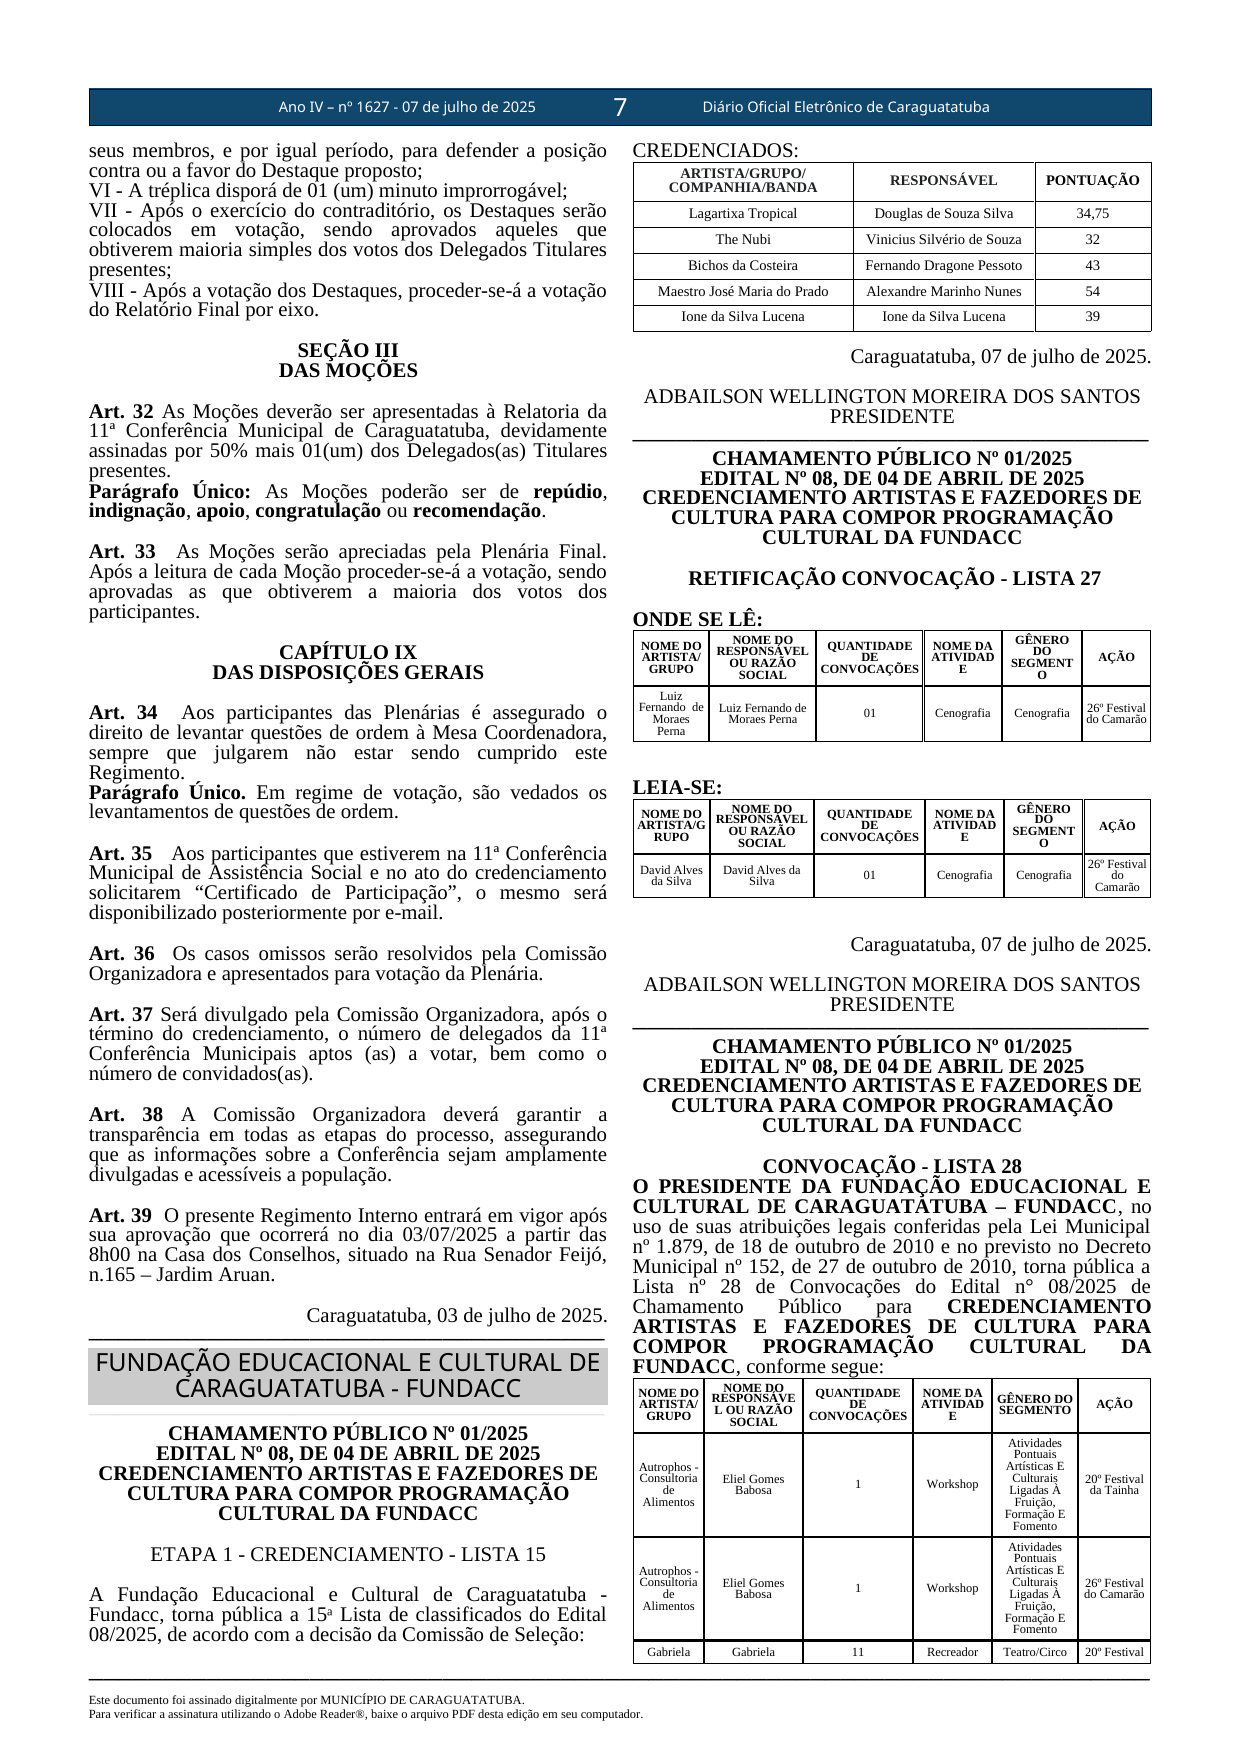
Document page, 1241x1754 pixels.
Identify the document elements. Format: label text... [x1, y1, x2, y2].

table_cell Teatro/Circo [993, 1642, 1077, 1663]
table_cell David Alves da Silva [711, 855, 813, 897]
text CHAMAMENTO PÚBLICO Nº 01/2025 [632, 1037, 1152, 1057]
table_cell David Alves da Silva [634, 855, 709, 897]
table_cell Eliel Gomes Babosa [705, 1434, 802, 1536]
text SEÇÃO III [88, 342, 608, 362]
text Parágrafo Único: As Moções poderão ser de repúdio, indignação, apoio, congratulação ou recomendação. [88, 482, 608, 522]
text ─────────────────────────────────── [88, 1405, 608, 1425]
text A Fundação Educacional e Cultural de Caraguatatuba - Fundacc, torna pública a 15ᵃ Lista de classificados do Edital 08/2025, de acordo com a decisão da Comissão de Seleção: [88, 1586, 608, 1646]
table_cell Vinicius Silvério de Souza [854, 228, 1034, 253]
text ONDE SE LÊ: [632, 610, 1152, 630]
table_cell Cenografia [1003, 687, 1081, 741]
table_header NOME DA ATIVIDADE [925, 631, 1001, 685]
table_header NOME DO RESPONSÁVEL OU RAZÃO SOCIAL [710, 631, 815, 685]
table_header AÇÃO [1085, 800, 1150, 853]
text Art. 32 As Moções deverão ser apresentadas à Relatoria da 11ª Conferência Municipal de Caraguatatuba, devidamente assinadas por 50% mais 01(um) dos Delegados(as) Titulares presentes. [88, 402, 608, 482]
table_cell 11 [804, 1642, 912, 1663]
text VI - A tréplica disporá de 01 (um) minuto improrrogável; [88, 182, 608, 202]
text CONVOCAÇÃO - LISTA 28 [632, 1158, 1152, 1178]
table_cell 1 [804, 1538, 912, 1639]
table_header GÊNERO DO SEGMENTO [1005, 800, 1082, 853]
table_cell 34,75 [1036, 202, 1151, 227]
table_cell Douglas de Souza Silva [854, 202, 1034, 227]
text EDITAL Nº 08, DE 04 DE ABRIL DE 2025 CREDENCIAMENTO ARTISTAS E FAZEDORES DE CULTURA PARA COMPOR PROGRAMAÇÃO CULTURAL DA FUNDACC [632, 1057, 1152, 1137]
text O PRESIDENTE DA FUNDAÇÃO EDUCACIONAL E CULTURAL DE CARAGUATATUBA – FUNDACC, no uso de suas atribuições legais conferidas pela Lei Municipal nº 1.879, de 18 de outubro de 2010 e no previsto no Decreto Municipal nº 152, de 27 de outubro de 2010, torna pública a Lista nº 28 de Convocações do Edital n° 08/2025 de Chamamento Público para CREDENCIAMENTO ARTISTAS E FAZEDORES DE CULTURA PARA COMPOR PROGRAMAÇÃO CULTURAL DA FUNDACC, conforme segue: [632, 1178, 1152, 1378]
text RETIFICAÇÃO CONVOCAÇÃO - LISTA 27 [632, 570, 1152, 590]
text ─────────────────────────────────── [88, 1327, 608, 1348]
table_cell 20º Festival da Tainha [1079, 1434, 1150, 1536]
table_cell Bichos da Costeira [634, 254, 853, 279]
table_cell Cenografia [925, 687, 1001, 741]
text VII - Após o exercício do contraditório, os Destaques serão colocados em votação, sendo aprovados aqueles que obtiverem maioria simples dos votos dos Delegados Titulares presentes; [88, 202, 608, 281]
table_header AÇÃO [1079, 1379, 1150, 1432]
text CHAMAMENTO PÚBLICO Nº 01/2025 [88, 1425, 608, 1445]
table_cell Alexandre Marinho Nunes [854, 280, 1034, 305]
table_cell Luiz Fernando de Moraes Perna [634, 687, 708, 741]
text ETAPA 1 - CREDENCIAMENTO - LISTA 15 [88, 1545, 608, 1565]
table_header NOME DA ATIVIDADE [926, 800, 1003, 853]
text FUNDAÇÃO EDUCACIONAL E CULTURAL DE CARAGUATATUBA - FUNDACC [88, 1348, 608, 1405]
table_cell Atividades Pontuais Artísticas E Culturais Ligadas À Fruição, Formação E Fomento [993, 1434, 1077, 1536]
text ─────────────────────────────────── [632, 427, 1152, 449]
text CAPÍTULO IX [88, 643, 608, 663]
table_header NOME DO RESPONSÁVEL OU RAZÃO SOCIAL [705, 1379, 802, 1432]
text ADBAILSON WELLINGTON MOREIRA DOS SANTOS [632, 976, 1152, 996]
table_cell Gabriela [634, 1642, 703, 1663]
text Art. 37 Será divulgado pela Comissão Organizadora, após o término do credenciamento, o número de delegados da 11ª Conferência Municipais aptos (as) a votar, bem como o número de convidados(as). [88, 1005, 608, 1085]
table_cell 20º Festival [1079, 1642, 1150, 1663]
text Caraguatatuba, 07 de julho de 2025. [632, 935, 1152, 955]
table_header QUANTIDADE DE CONVOCAÇÕES [804, 1379, 912, 1432]
table_header NOME DO RESPONSÁVEL OU RAZÃO SOCIAL [711, 800, 813, 853]
table_cell Lagartixa Tropical [634, 202, 853, 227]
table_cell 54 [1036, 280, 1151, 305]
table_header AÇÃO [1083, 631, 1150, 685]
table_cell Cenografia [926, 855, 1003, 897]
text DAS MOÇÕES [88, 362, 608, 382]
table_cell Recreador [914, 1642, 991, 1663]
text Art. 39 O presente Regimento Interno entrará em vigor após sua aprovação que ocorrerá no dia 03/07/2025 a partir das 8h00 na Casa dos Conselhos, situado na Rua Senador Feijó, n.165 – Jardim Aruan. [88, 1206, 608, 1286]
table_cell 32 [1036, 228, 1151, 253]
text VIII - Após a votação dos Destaques, proceder-se-á a votação do Relatório Final por eixo. [88, 281, 608, 321]
table_header NOME DA ATIVIDADE [914, 1379, 991, 1432]
text EDITAL Nº 08, DE 04 DE ABRIL DE 2025 CREDENCIAMENTO ARTISTAS E FAZEDORES DE CULTURA PARA COMPOR PROGRAMAÇÃO CULTURAL DA FUNDACC [632, 469, 1152, 549]
text Art. 33 As Moções serão apreciadas pela Plenária Final. Após a leitura de cada Moção proceder-se-á a votação, sendo aprovadas as que obtiverem a maioria dos votos dos participantes. [88, 543, 608, 623]
table_cell 43 [1036, 254, 1151, 279]
table_cell 26º Festival do Camarão [1085, 855, 1150, 897]
text CREDENCIADOS: [632, 142, 1152, 162]
text PRESIDENTE [632, 996, 1152, 1016]
table_cell Workshop [914, 1538, 991, 1639]
table_cell 26º Festival do Camarão [1079, 1538, 1150, 1639]
text seus membros, e por igual período, para defender a posição contra ou a favor do Destaque proposto; [88, 142, 608, 182]
table_header GÊNERO DO SEGMENTO [1003, 631, 1081, 685]
table_cell Autrophos - Consultoria de Alimentos [634, 1434, 703, 1536]
table_cell Cenografia [1005, 855, 1082, 897]
table_cell Atividades Pontuais Artísticas E Culturais Ligadas À Fruição, Formação E Fomento [993, 1538, 1077, 1639]
table_header NOME DO ARTISTA/GRUPO [634, 800, 709, 853]
text Parágrafo Único. Em regime de votação, são vedados os levantamentos de questões de ordem. [88, 784, 608, 823]
table_header NOME DO ARTISTA/GRUPO [634, 1379, 703, 1432]
table_header NOME DO ARTISTA/GRUPO [634, 631, 708, 685]
table_cell 39 [1036, 306, 1151, 331]
table_header RESPONSÁVEL [854, 163, 1034, 201]
text PRESIDENTE [632, 408, 1152, 427]
text Caraguatatuba, 07 de julho de 2025. [632, 347, 1152, 367]
table_header ARTISTA/GRUPO/COMPANHIA/BANDA [634, 163, 853, 201]
table_cell Luiz Fernando de Moraes Perna [710, 687, 815, 741]
table_cell 1 [804, 1434, 912, 1536]
table_header QUANTIDADE DE CONVOCAÇÕES [815, 800, 924, 853]
text Caraguatatuba, 03 de julho de 2025. [88, 1307, 608, 1327]
table_cell Ione da Silva Lucena [634, 306, 853, 331]
table_cell 26º Festival do Camarão [1083, 687, 1150, 741]
text Art. 35 Aos participantes que estiverem na 11ª Conferência Municipal de Assistência Social e no ato do credenciamento solicitarem “Certificado de Participação”, o mesmo será disponibilizado posteriormente por e-mail. [88, 844, 608, 924]
table_cell Eliel Gomes Babosa [705, 1538, 802, 1639]
text Art. 34 Aos participantes das Plenárias é assegurado o direito de levantar questões de ordem à Mesa Coordenadora, sempre que julgarem não estar sendo cumprido este Regimento. [88, 704, 608, 784]
table_cell Fernando Dragone Pessoto [854, 254, 1034, 279]
text ADBAILSON WELLINGTON MOREIRA DOS SANTOS [632, 388, 1152, 408]
table_cell Autrophos - Consultoria de Alimentos [634, 1538, 703, 1639]
table_header GÊNERO DO SEGMENTO [993, 1379, 1077, 1432]
text LEIA-SE: [632, 779, 1152, 799]
table_cell The Nubi [634, 228, 853, 253]
text CHAMAMENTO PÚBLICO Nº 01/2025 [632, 449, 1152, 469]
table_header PONTUAÇÃO [1036, 163, 1151, 201]
table_cell Workshop [914, 1434, 991, 1536]
table_cell Maestro José Maria do Prado [634, 280, 853, 305]
table_cell 01 [817, 687, 922, 741]
table_cell 01 [815, 855, 924, 897]
table_cell Gabriela [705, 1642, 802, 1663]
table_header QUANTIDADE DE CONVOCAÇÕES [817, 631, 922, 685]
text DAS DISPOSIÇÕES GERAIS [88, 663, 608, 683]
table_cell Ione da Silva Lucena [854, 306, 1034, 331]
text Art. 38 A Comissão Organizadora deverá garantir a transparência em todas as etapas do processo, assegurando que as informações sobre a Conferência sejam amplamente divulgadas e acessíveis a população. [88, 1106, 608, 1186]
text ─────────────────────────────────── [632, 1016, 1152, 1037]
text EDITAL Nº 08, DE 04 DE ABRIL DE 2025 CREDENCIAMENTO ARTISTAS E FAZEDORES DE CULTURA PARA COMPOR PROGRAMAÇÃO CULTURAL DA FUNDACC [88, 1445, 608, 1525]
text Art. 36 Os casos omissos serão resolvidos pela Comissão Organizadora e apresentados para votação da Plenária. [88, 945, 608, 984]
